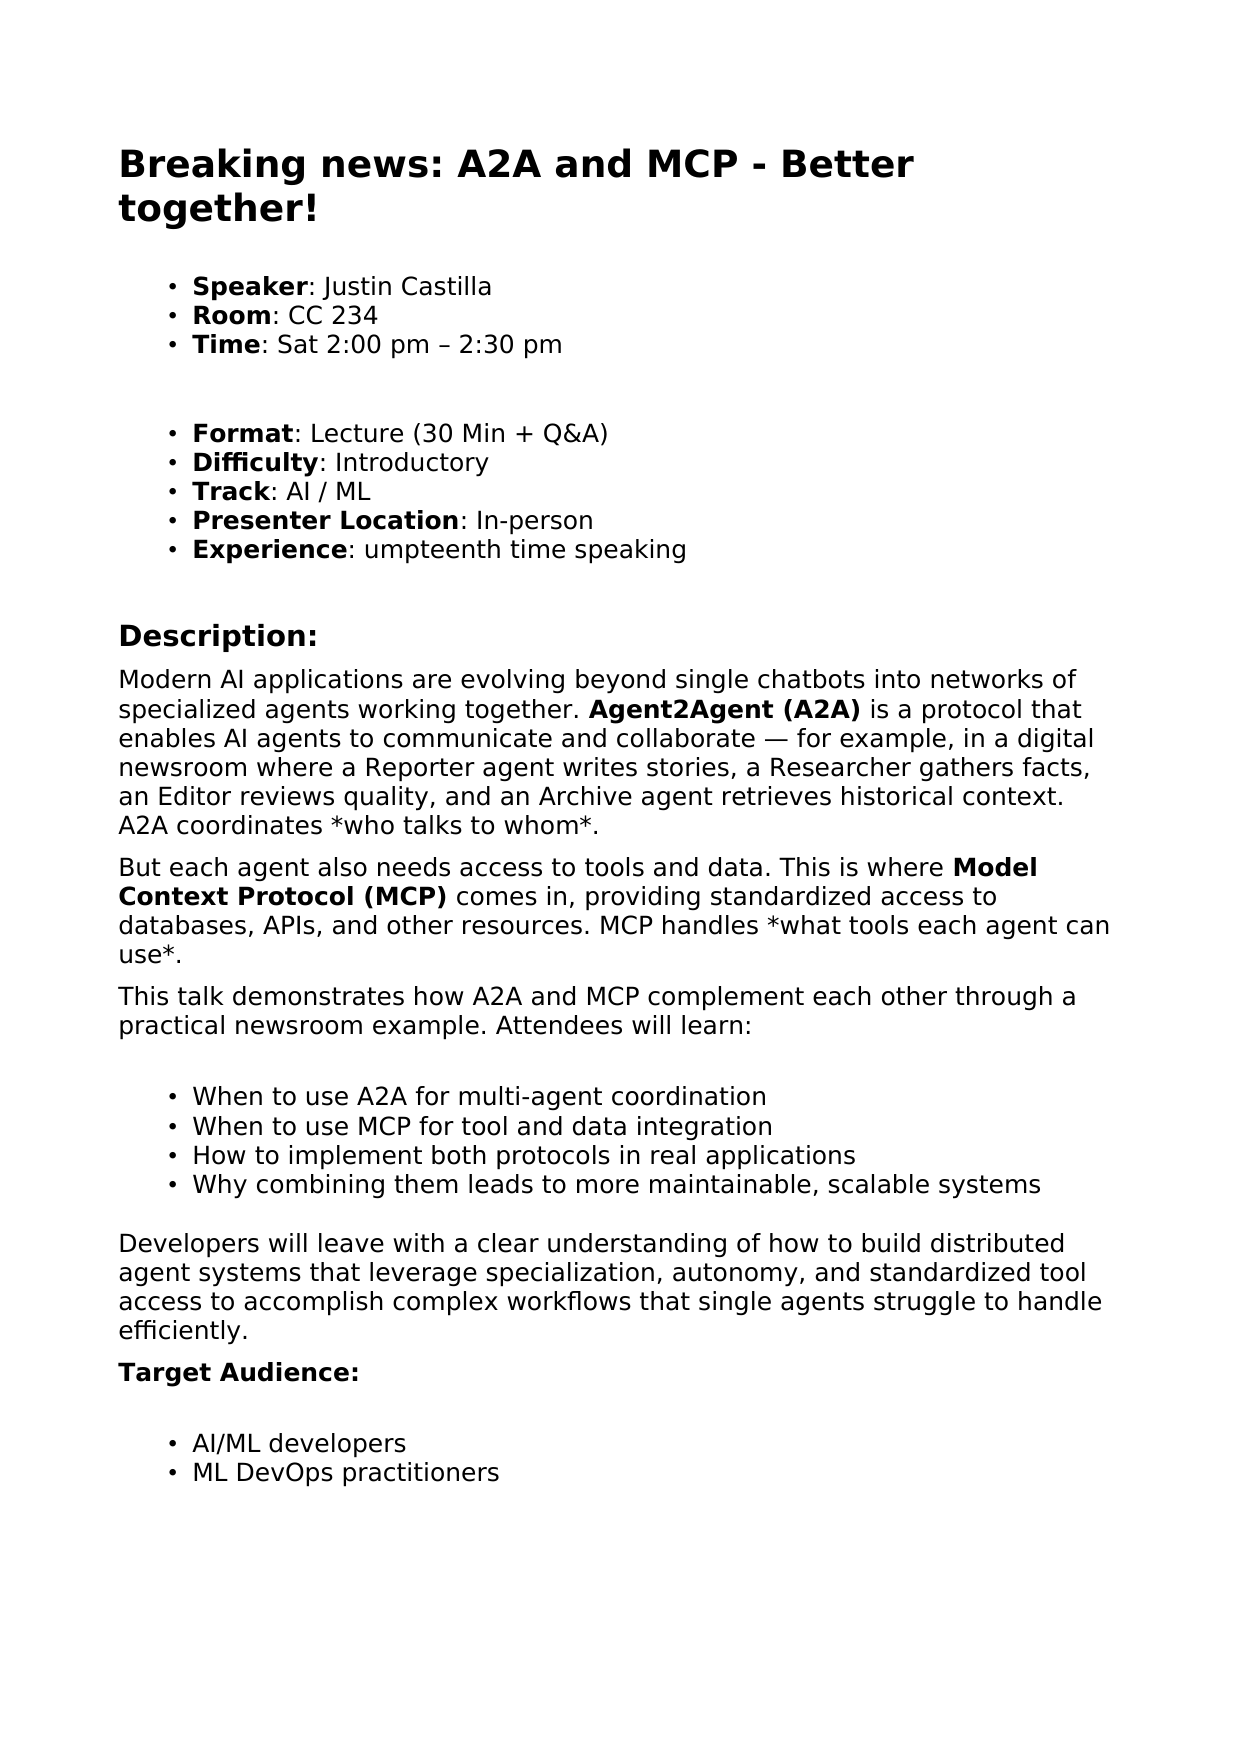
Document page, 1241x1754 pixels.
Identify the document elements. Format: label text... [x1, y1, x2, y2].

list ML DevOps practitioners [177, 1458, 1122, 1487]
text Target Audience: [118, 1358, 1122, 1387]
text This talk demonstrates how A2A and MCP complement each other through a practical newsroom example. Attendees will learn: [118, 982, 1122, 1041]
list Why combining them leads to more maintainable, scalable systems [177, 1170, 1122, 1199]
list Time: Sat 2:00 pm – 2:30 pm [177, 331, 1122, 360]
list Difficulty: Introductory [177, 448, 1122, 477]
list Presenter Location: In-person [177, 506, 1122, 536]
list Format: Lecture (30 Min + Q&A) [177, 419, 1122, 448]
text Developers will leave with a clear understanding of how to build distributed agent systems that leverage specialization, autonomy, and standardized tool access to accomplish complex workflows that single agents struggle to handle efficiently. [118, 1229, 1122, 1345]
list AI/ML developers [177, 1429, 1122, 1458]
list How to implement both protocols in real applications [177, 1141, 1122, 1170]
text Modern AI applications are evolving beyond single chatbots into networks of specialized agents working together. Agent2Agent (A2A) is a protocol that enables AI agents to communicate and collaborate — for example, in a digital newsroom where a Reporter agent writes stories, a Researcher gathers facts, an Editor reviews quality, and an Archive agent retrieves historical context. A2A coordinates *who talks to whom*. [118, 666, 1122, 841]
list Track: AI / ML [177, 477, 1122, 506]
list Experience: umpteenth time speaking [177, 536, 1122, 565]
text But each agent also needs access to tools and data. This is where Model Context Protocol (MCP) comes in, providing standardized access to databases, APIs, and other resources. MCP handles *what tools each agent can use*. [118, 853, 1122, 970]
subtitle Breaking news: A2A and MCP - Better together! [118, 143, 1122, 230]
list When to use A2A for multi‑agent coordination [177, 1083, 1122, 1112]
list When to use MCP for tool and data integration [177, 1112, 1122, 1141]
subtitle Description: [118, 619, 1122, 653]
list Room: CC 234 [177, 302, 1122, 331]
list Speaker: Justin Castilla [177, 272, 1122, 302]
